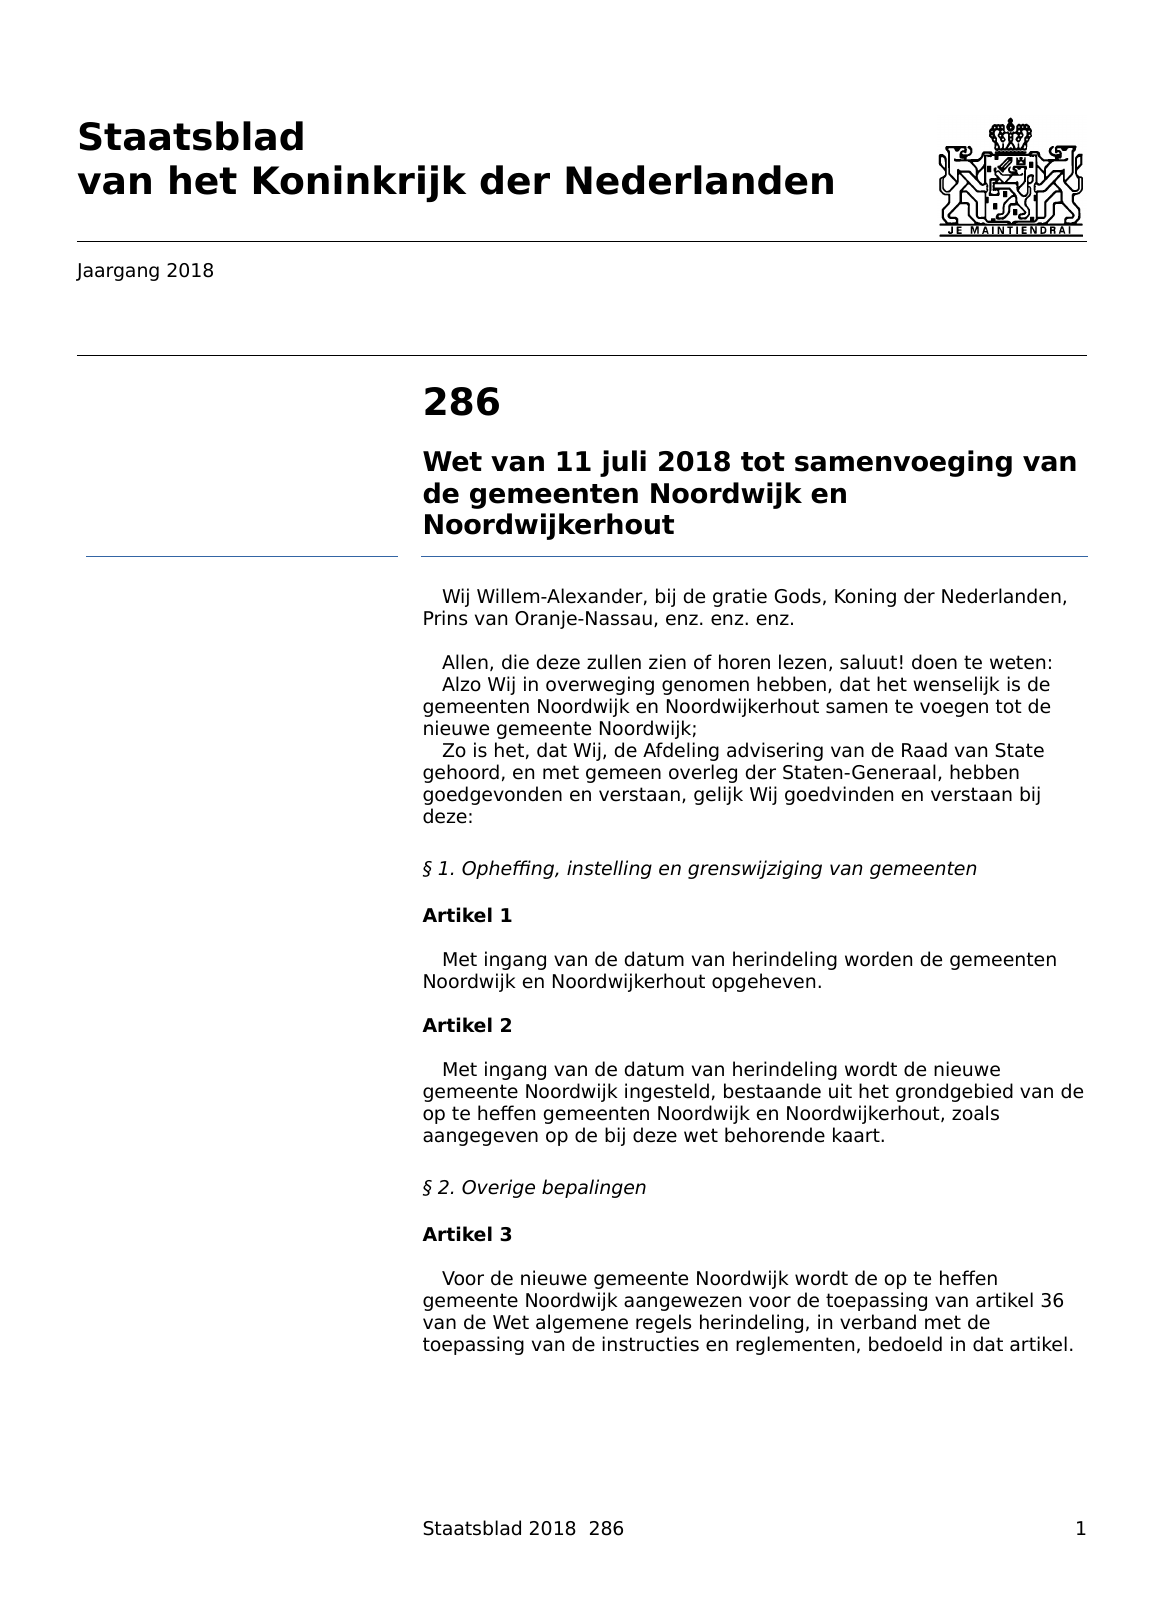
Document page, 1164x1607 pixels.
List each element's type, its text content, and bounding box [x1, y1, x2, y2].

subtitle § 1. Opheffing, instelling en grenswijziging van gemeenten [422, 858, 1087, 879]
text Met ingang van de datum van herindeling wordt de nieuwe gemeente Noordwijk ingesteld, bestaande uit het grondgebied van de op te heffen gemeenten Noordwijk en Noordwijkerhout, zoals aangegeven op de bij deze wet behorende kaart. [422, 1059, 1087, 1147]
subtitle Artikel 1 [422, 904, 1087, 927]
subtitle Artikel 2 [422, 1015, 1087, 1037]
text Allen, die deze zullen zien of horen lezen, saluut! doen te weten: [422, 652, 1087, 674]
table_cell Jaargang 2018 [77, 242, 1087, 355]
subtitle 286 [422, 381, 1087, 424]
picture [936, 115, 1087, 240]
text Zo is het, dat Wij, de Afdeling advisering van de Raad van State gehoord, en met gemeen overleg der Staten-Generaal, hebben goedgevonden en verstaan, gelijk Wij goedvinden en verstaan bij deze: [422, 740, 1087, 828]
subtitle Artikel 3 [422, 1224, 1087, 1246]
table_header Staatsblad van het Koninkrijk der Nederlanden [77, 100, 886, 241]
text Met ingang van de datum van herindeling worden de gemeenten Noordwijk en Noordwijkerhout opgeheven. [422, 949, 1087, 993]
subtitle § 2. Overige bepalingen [422, 1177, 1087, 1199]
text Wet van 11 juli 2018 tot samenvoeging van de gemeenten Noordwijk en Noordwijkerhout [422, 447, 1087, 541]
table_header [886, 100, 1087, 241]
text Voor de nieuwe gemeente Noordwijk wordt de op te heffen gemeente Noordwijk aangewezen voor de toepassing van artikel 36 van de Wet algemene regels herindeling, in verband met de toepassing van de instructies en reglementen, bedoeld in dat artikel. [422, 1268, 1087, 1356]
text Alzo Wij in overweging genomen hebben, dat het wenselijk is de gemeenten Noordwijk en Noordwijkerhout samen te voegen tot de nieuwe gemeente Noordwijk; [422, 674, 1087, 740]
text Wij Willem-Alexander, bij de gratie Gods, Koning der Nederlanden, Prins van Oranje-Nassau, enz. enz. enz. [422, 586, 1087, 629]
